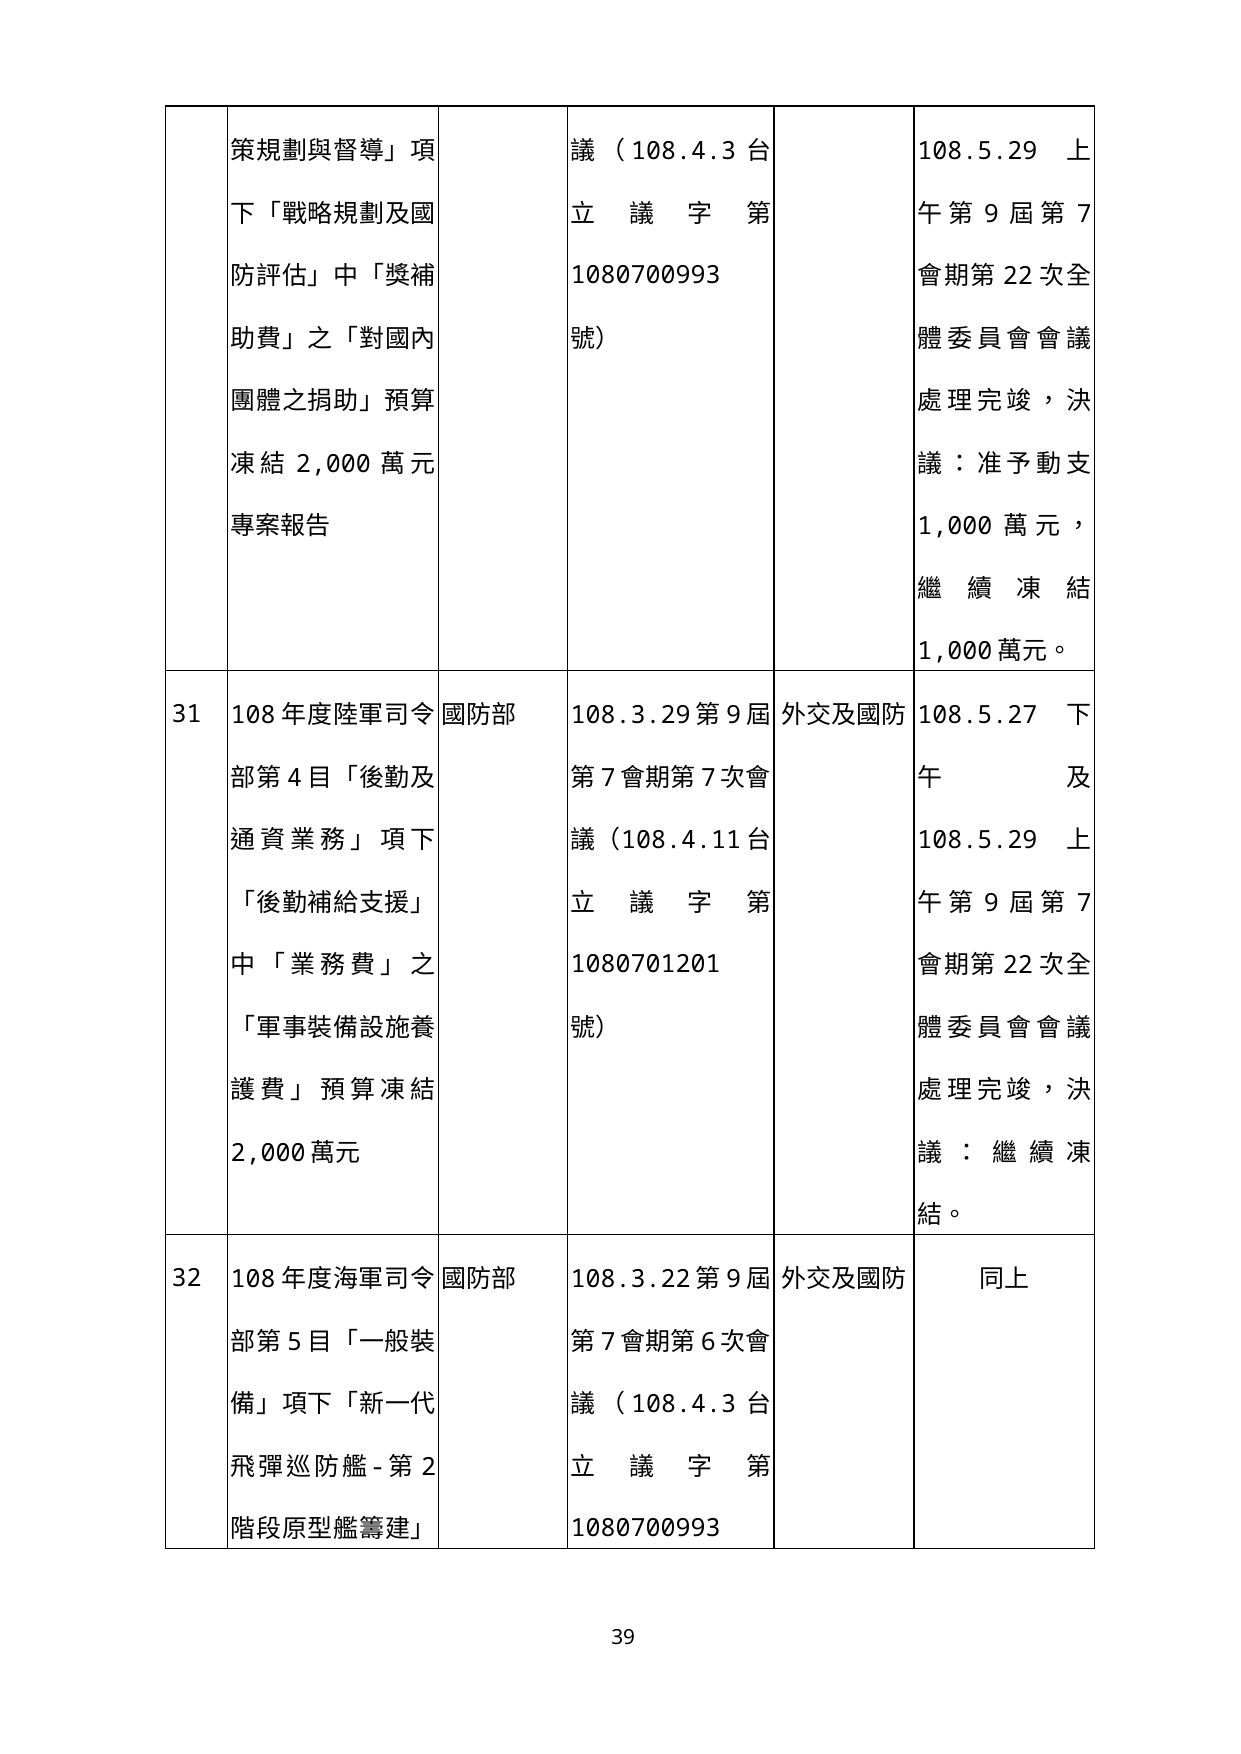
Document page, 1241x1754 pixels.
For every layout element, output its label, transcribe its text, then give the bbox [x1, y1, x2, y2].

table_cell 外交及國防 [775, 671, 913, 1233]
table_cell [439, 107, 567, 669]
table_cell [775, 107, 913, 669]
table_cell 同上 [915, 1235, 1094, 1548]
table_cell 108.3.29第9屆第7會期第7次會議（108.4.11台立議字第1080701201號） [568, 671, 773, 1233]
table_cell 108.5.27下午及108.5.29上午第9屆第7會期第22次全體委員會會議處理完竣，決議：繼續凍結。 [915, 671, 1094, 1233]
table_cell 國防部 [439, 671, 567, 1233]
table_cell 國防部 [439, 1235, 567, 1548]
table_cell 外交及國防 [775, 1235, 913, 1548]
table_cell 策規劃與督導」項下「戰略規劃及國防評估」中「獎補助費」之「對國內團體之捐助」預算凍結2,000萬元專案報告 [228, 107, 438, 669]
table_cell 108.3.22第9屆第7會期第6次會議（108.4.3台立議字第1080700993 [568, 1235, 773, 1548]
table_cell [166, 107, 227, 669]
table_cell [166, 671, 227, 1233]
table_cell 議（108.4.3台立議字第1080700993號） [568, 107, 773, 669]
table_cell 108年度海軍司令部第5目「一般裝備」項下「新一代飛彈巡防艦-第2階段原型艦籌建」 [228, 1235, 438, 1548]
table_cell 108.5.29上午第9屆第7會期第22次全體委員會會議處理完竣，決議：准予動支1,000萬元，繼續凍結1,000萬元。 [915, 107, 1094, 669]
table_cell 108年度陸軍司令部第4目「後勤及通資業務」項下「後勤補給支援」中「業務費」之「軍事裝備設施養護費」預算凍結2,000萬元 [228, 671, 438, 1233]
table_cell [166, 1235, 227, 1548]
